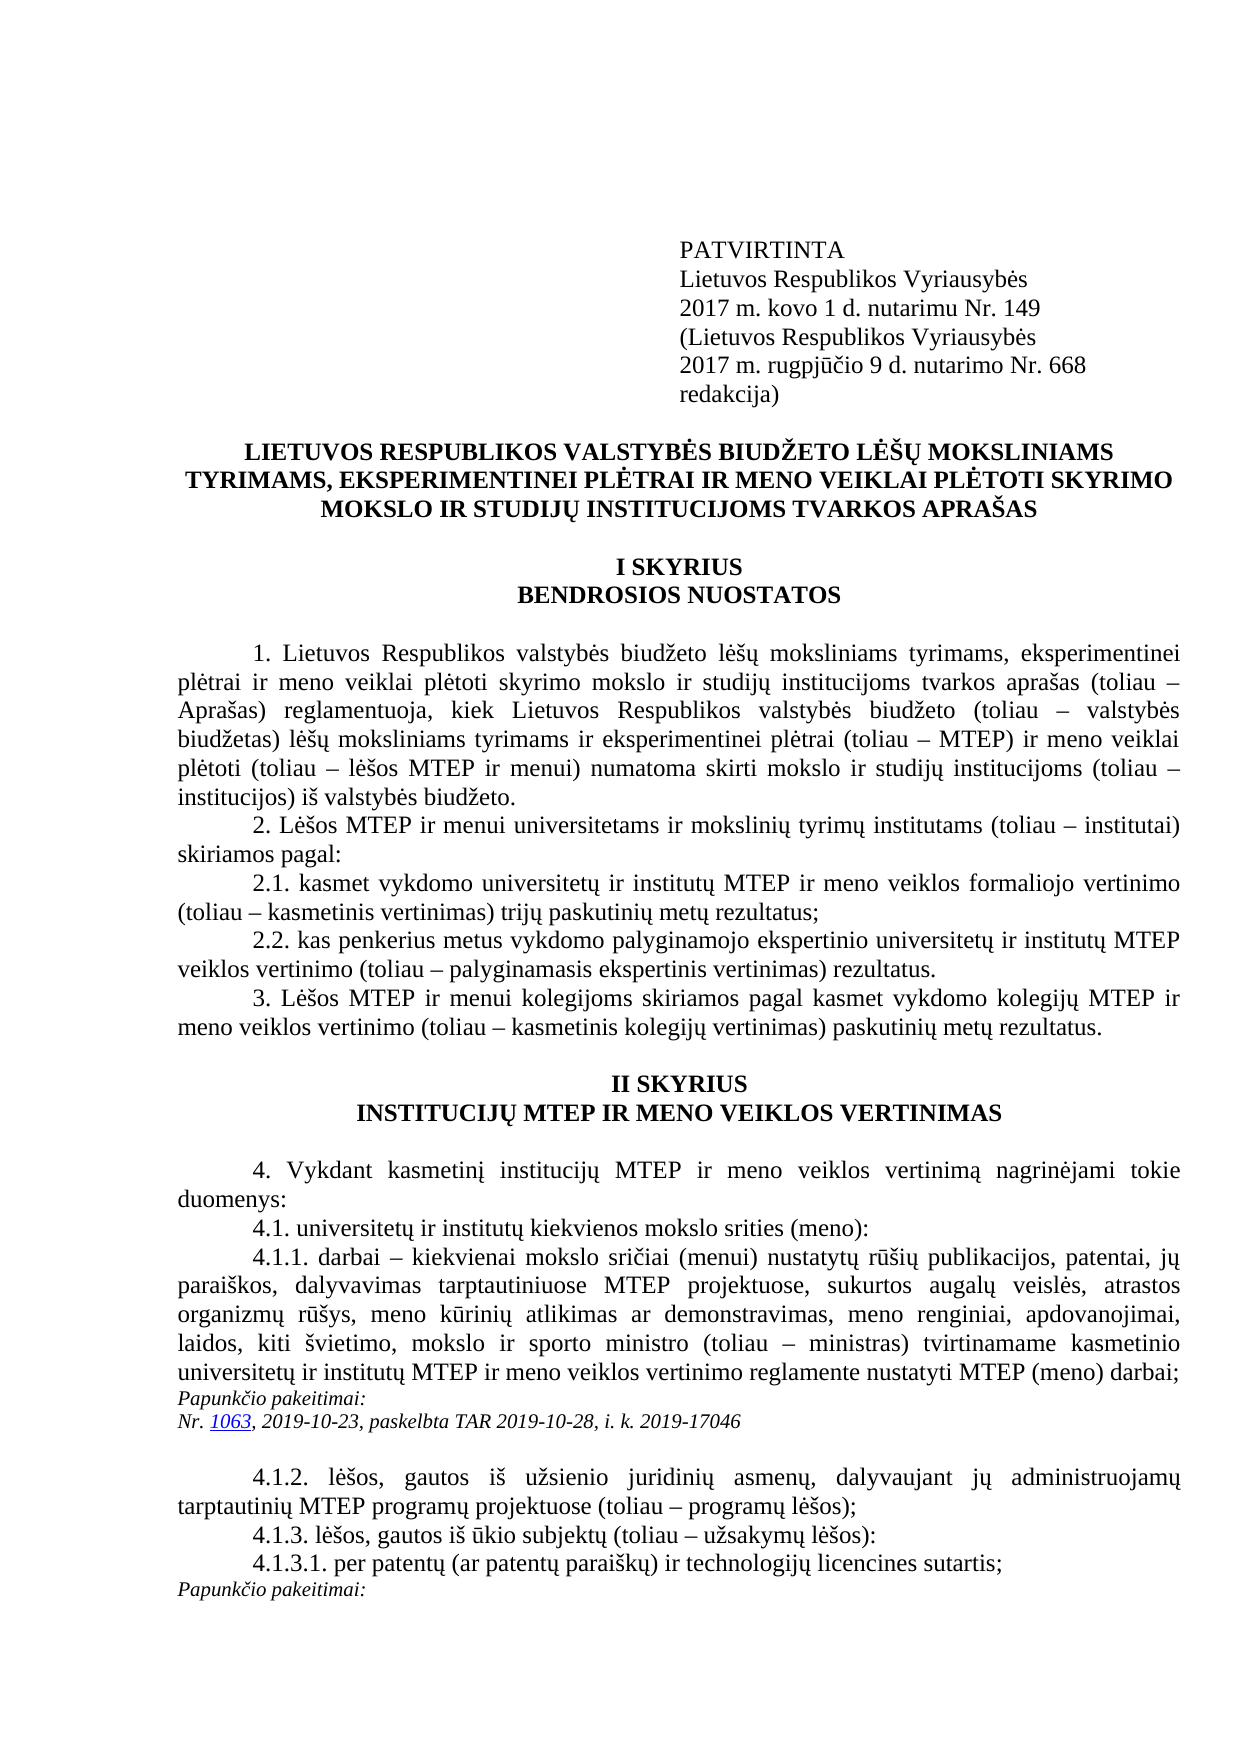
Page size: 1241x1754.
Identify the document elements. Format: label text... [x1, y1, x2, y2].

text 2.2. kas penkerius metus vykdomo palyginamojo ekspertinio universitetų ir institutų MTEP veiklos vertinimo (toliau – palyginamasis ekspertinis vertinimas) rezultatus. [177, 925, 1181, 983]
text BENDROSIOS NUOSTATOS [177, 580, 1181, 609]
text 3. Lėšos MTEP ir menui kolegijoms skiriamos pagal kasmet vykdomo kolegijų MTEP ir meno veiklos vertinimo (toliau – kasmetinis kolegijų vertinimas) paskutinių metų rezultatus. [177, 983, 1181, 1040]
text 4.1.3.1. per patentų (ar patentų paraiškų) ir technologijų licencines sutartis; [177, 1548, 1181, 1577]
text Papunkčio pakeitimai: [177, 1577, 1181, 1601]
text 4. Vykdant kasmetinį institucijų MTEP ir meno veiklos vertinimą nagrinėjami tokie duomenys: [177, 1155, 1181, 1213]
text PATVIRTINTA Lietuvos Respublikos Vyriausybės 2017 m. kovo 1 d. nutarimu Nr. 149 [679, 235, 1181, 322]
text 2.1. kasmet vykdomo universitetų ir institutų MTEP ir meno veiklos formaliojo vertinimo (toliau – kasmetinis vertinimas) trijų paskutinių metų rezultatus; [177, 868, 1181, 925]
text 4.1.2. lėšos, gautos iš užsienio juridinių asmenų, dalyvaujant jų administruojamų tarptautinių MTEP programų projektuose (toliau – programų lėšos); [177, 1462, 1181, 1520]
text 1. Lietuvos Respublikos valstybės biudžeto lėšų moksliniams tyrimams, eksperimentinei plėtrai ir meno veiklai plėtoti skyrimo mokslo ir studijų institucijoms tvarkos aprašas (toliau – Aprašas) reglamentuoja, kiek Lietuvos Respublikos valstybės biudžeto (toliau – valstybės biudžetas) lėšų moksliniams tyrimams ir eksperimentinei plėtrai (toliau – MTEP) ir meno veiklai plėtoti (toliau – lėšos MTEP ir menui) numatoma skirti mokslo ir studijų institucijoms (toliau – institucijos) iš valstybės biudžeto. [177, 638, 1181, 810]
text (Lietuvos Respublikos Vyriausybės 2017 m. rugpjūčio 9 d. nutarimo Nr. 668 redakcija) [679, 322, 1181, 408]
text 4.1.3. lėšos, gautos iš ūkio subjektų (toliau – užsakymų lėšos): [177, 1520, 1181, 1548]
text Papunkčio pakeitimai: [177, 1385, 1181, 1409]
text II SKYRIUS [177, 1069, 1181, 1098]
text LIETUVOS RESPUBLIKOS VALSTYBĖS BIUDŽETO LĖŠŲ MOKSLINIAMS TYRIMAMS, EKSPERIMENTINEI PLĖTRAI IR MENO VEIKLAI PLĖTOTI SKYRIMO MOKSLO IR STUDIJŲ INSTITUCIJOMS TVARKOS APRAŠAS [177, 437, 1181, 523]
text 4.1. universitetų ir institutų kiekvienos mokslo srities (meno): [177, 1213, 1181, 1242]
text Nr. 1063, 2019-10-23, paskelbta TAR 2019-10-28, i. k. 2019-17046 [177, 1409, 1181, 1433]
text INSTITUCIJŲ MTEP IR MENO VEIKLOS VERTINIMAS [177, 1098, 1181, 1127]
text 4.1.1. darbai – kiekvienai mokslo sričiai (menui) nustatytų rūšių publikacijos, patentai, jų paraiškos, dalyvavimas tarptautiniuose MTEP projektuose, sukurtos augalų veislės, atrastos organizmų rūšys, meno kūrinių atlikimas ar demonstravimas, meno renginiai, apdovanojimai, laidos, kiti švietimo, mokslo ir sporto ministro (toliau – ministras) tvirtinamame kasmetinio universitetų ir institutų MTEP ir meno veiklos vertinimo reglamente nustatyti MTEP (meno) darbai; [177, 1242, 1181, 1385]
text I SKYRIUS [177, 552, 1181, 580]
text 2. Lėšos MTEP ir menui universitetams ir mokslinių tyrimų institutams (toliau – institutai) skiriamos pagal: [177, 810, 1181, 868]
